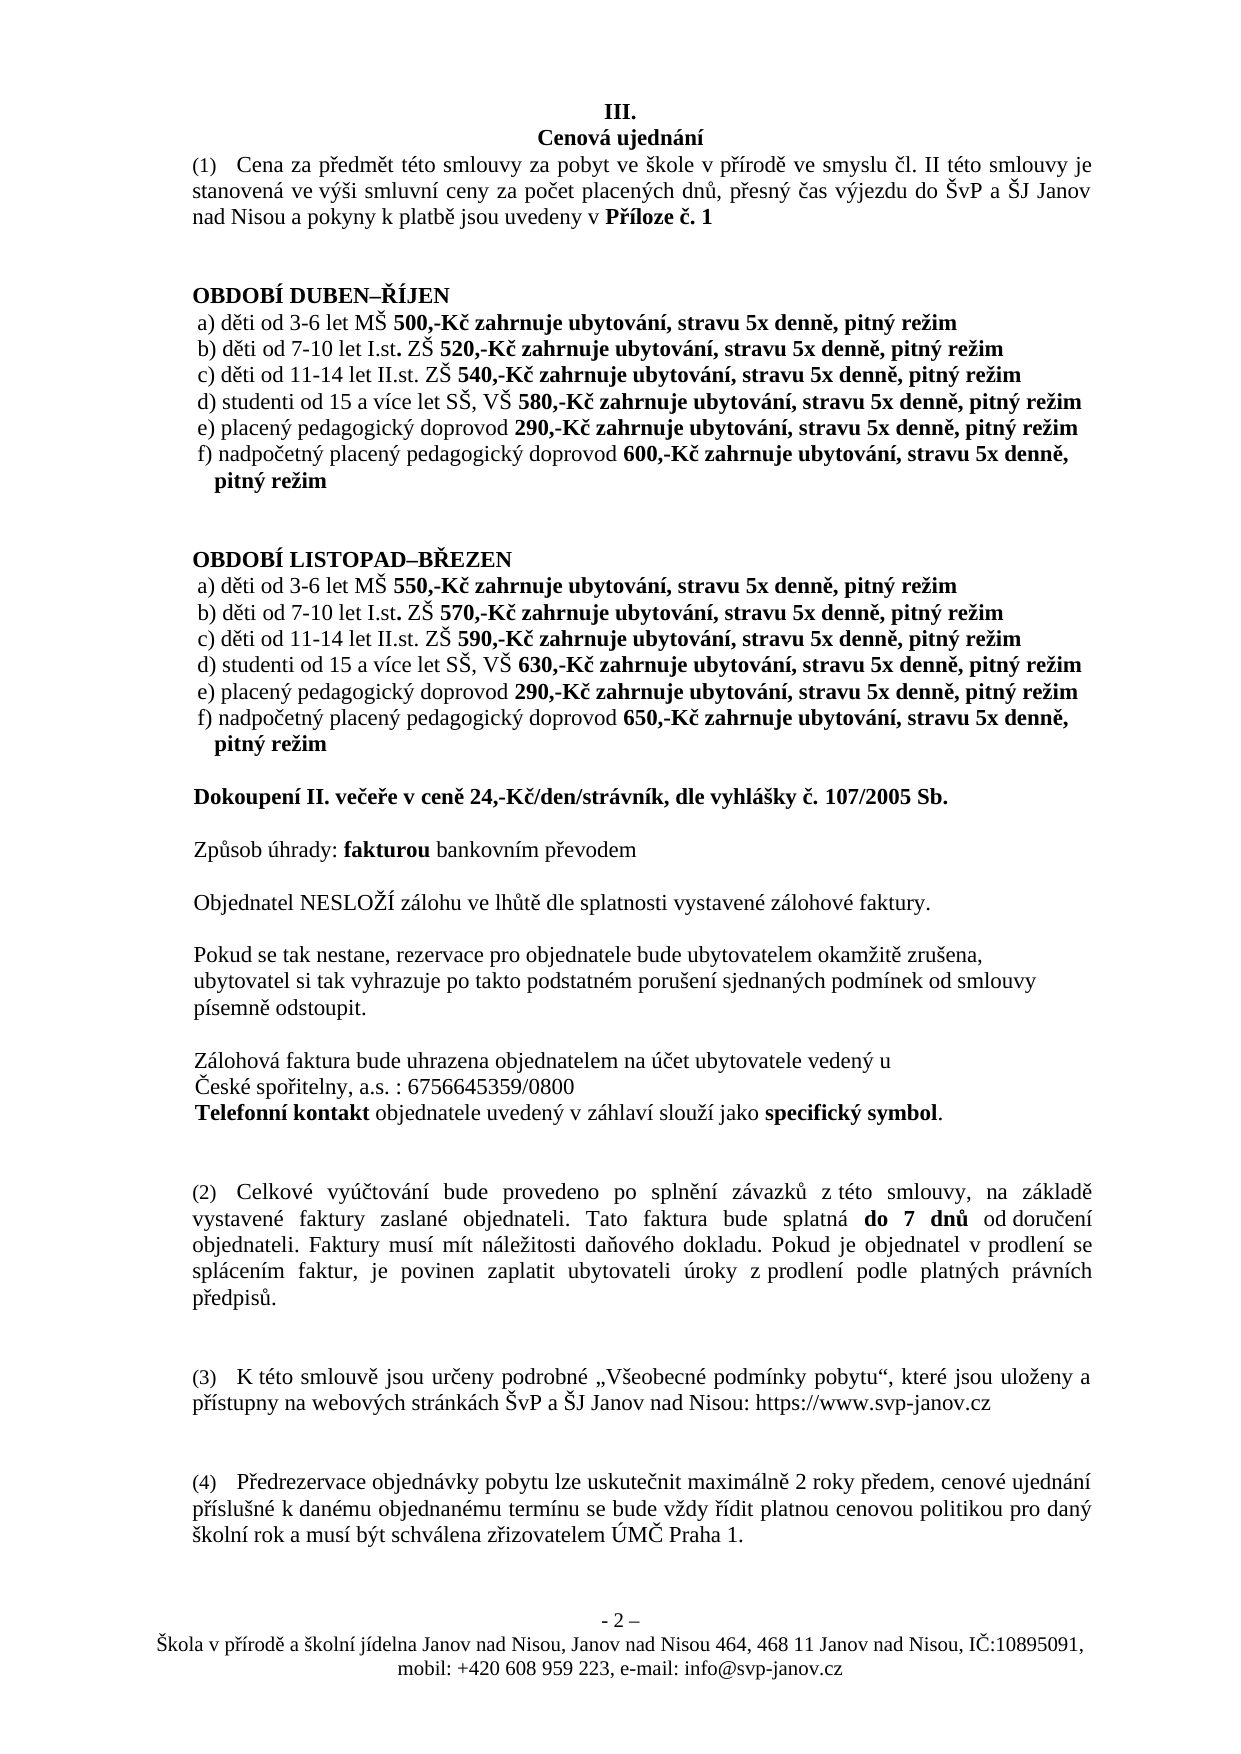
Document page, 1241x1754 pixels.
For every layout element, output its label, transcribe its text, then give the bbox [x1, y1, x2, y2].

list Cena za předmět této smlouvy za pobyt ve škole v přírodě ve smyslu čl. II této smlouvy je stanovená ve výši smluvní ceny za počet placených dnů, přesný čas výjezdu do ŠvP a ŠJ Janov nad Nisou a pokyny k platbě jsou uvedeny v Příloze č. 1 [192, 151, 1092, 230]
text f) nadpočetný placený pedagogický doprovod 600,-Kč zahrnuje ubytování, stravu 5x denně, [151, 441, 1092, 467]
text České spořitelny, a.s. : 6756645359/0800 [148, 1073, 1092, 1099]
list Předrezervace objednávky pobytu lze uskutečnit maximálně 2 roky předem, cenové ujednání příslušné k danému objednanému termínu se bude vždy řídit platnou cenovou politikou pro daný školní rok a musí být schválena zřizovatelem ÚMČ Praha 1. [192, 1468, 1092, 1547]
text Způsob úhrady: fakturou bankovním převodem [148, 836, 1092, 862]
text f) nadpočetný placený pedagogický doprovod 650,-Kč zahrnuje ubytování, stravu 5x denně, [151, 704, 1092, 730]
text d) studenti od 15 a více let SŠ, VŠ 580,-Kč zahrnuje ubytování, stravu 5x denně, pitný režim [151, 388, 1092, 414]
text pitný režim [151, 467, 1092, 493]
text OBDOBÍ LISTOPAD–BŘEZEN [192, 546, 1092, 572]
text Telefonní kontakt objednatele uvedený v záhlaví slouží jako specifický symbol. [148, 1099, 1092, 1126]
text e) placený pedagogický doprovod 290,-Kč zahrnuje ubytování, stravu 5x denně, pitný režim [151, 678, 1092, 704]
text c) děti od 11-14 let II.st. ZŠ 540,-Kč zahrnuje ubytování, stravu 5x denně, pitný režim [151, 361, 1092, 388]
text e) placený pedagogický doprovod 290,-Kč zahrnuje ubytování, stravu 5x denně, pitný režim [151, 414, 1092, 441]
text c) děti od 11-14 let II.st. ZŠ 590,-Kč zahrnuje ubytování, stravu 5x denně, pitný režim [151, 625, 1092, 651]
text a) děti od 3-6 let MŠ 500,-Kč zahrnuje ubytování, stravu 5x denně, pitný režim [151, 309, 1092, 335]
text b) děti od 7-10 let I.st. ZŠ 520,-Kč zahrnuje ubytování, stravu 5x denně, pitný režim [151, 335, 1092, 361]
text pitný režim [151, 730, 1092, 757]
text Dokoupení II. večeře v ceně 24,-Kč/den/strávník, dle vyhlášky č. 107/2005 Sb. [148, 783, 1092, 809]
text Pokud se tak nestane, rezervace pro objednatele bude ubytovatelem okamžitě zrušena, [148, 941, 1092, 968]
text Zálohová faktura bude uhrazena objednatelem na účet ubytovatele vedený u [148, 1047, 1092, 1073]
text III. [148, 98, 1092, 124]
text Objednatel NESLOŽÍ zálohu ve lhůtě dle splatnosti vystavené zálohové faktury. [148, 888, 1092, 915]
list K této smlouvě jsou určeny podrobné „Všeobecné podmínky pobytu“, které jsou uloženy a přístupny na webových stránkách ŠvP a ŠJ Janov nad Nisou: https://www.svp-janov.cz [192, 1363, 1092, 1416]
text b) děti od 7-10 let I.st. ZŠ 570,-Kč zahrnuje ubytování, stravu 5x denně, pitný režim [151, 599, 1092, 625]
text OBDOBÍ DUBEN–ŘÍJEN [192, 282, 1092, 309]
text Cenová ujednání [148, 124, 1092, 151]
text a) děti od 3-6 let MŠ 550,-Kč zahrnuje ubytování, stravu 5x denně, pitný režim [151, 572, 1092, 599]
text ubytovatel si tak vyhrazuje po takto podstatném porušení sjednaných podmínek od smlouvy [148, 968, 1092, 994]
list Celkové vyúčtování bude provedeno po splnění závazků z této smlouvy, na základě vystavené faktury zaslané objednateli. Tato faktura bude splatná do 7 dnů od doručení objednateli. Faktury musí mít náležitosti daňového dokladu. Pokud je objednatel v prodlení se splácením faktur, je povinen zaplatit ubytovateli úroky z prodlení podle platných právních předpisů. [192, 1178, 1092, 1310]
text d) studenti od 15 a více let SŠ, VŠ 630,-Kč zahrnuje ubytování, stravu 5x denně, pitný režim [151, 651, 1092, 678]
text písemně odstoupit. [148, 994, 1092, 1020]
